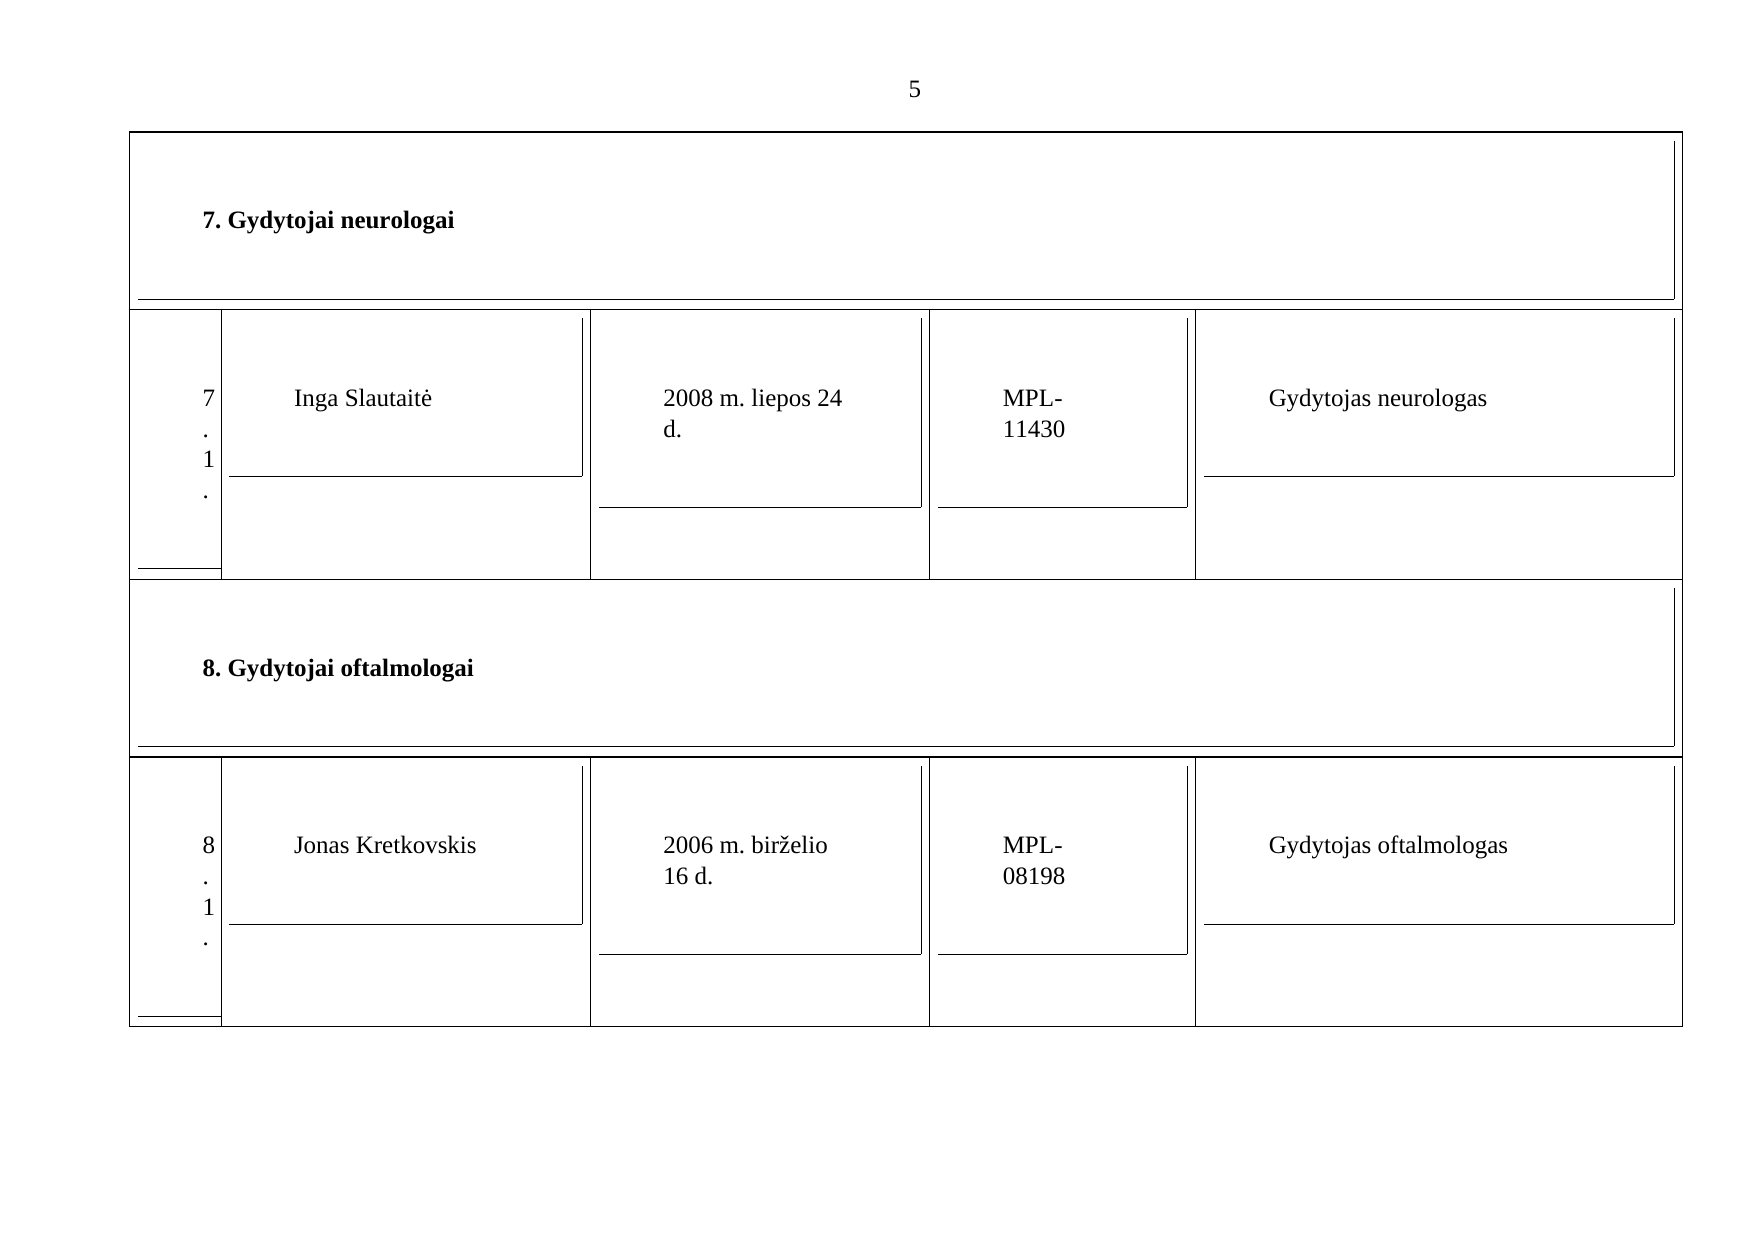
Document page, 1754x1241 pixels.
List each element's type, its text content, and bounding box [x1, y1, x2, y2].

table_cell MPL-08198 [930, 758, 1195, 1026]
table_cell Inga Slautaitė [222, 310, 590, 579]
table_cell 7.1. [130, 310, 221, 579]
table_cell Gydytojas neurologas [1196, 310, 1682, 579]
table_cell 7. Gydytojai neurologai [130, 133, 1682, 309]
table_cell Gydytojas oftalmologas [1196, 758, 1682, 1026]
table_cell 2006 m. birželio 16 d. [591, 758, 929, 1026]
table_cell 8.1. [130, 758, 221, 1026]
table_cell MPL-11430 [930, 310, 1195, 579]
table_cell 8. Gydytojai oftalmologai [130, 580, 1682, 756]
table_cell Jonas Kretkovskis [222, 758, 590, 1026]
table_cell 2008 m. liepos 24 d. [591, 310, 929, 579]
